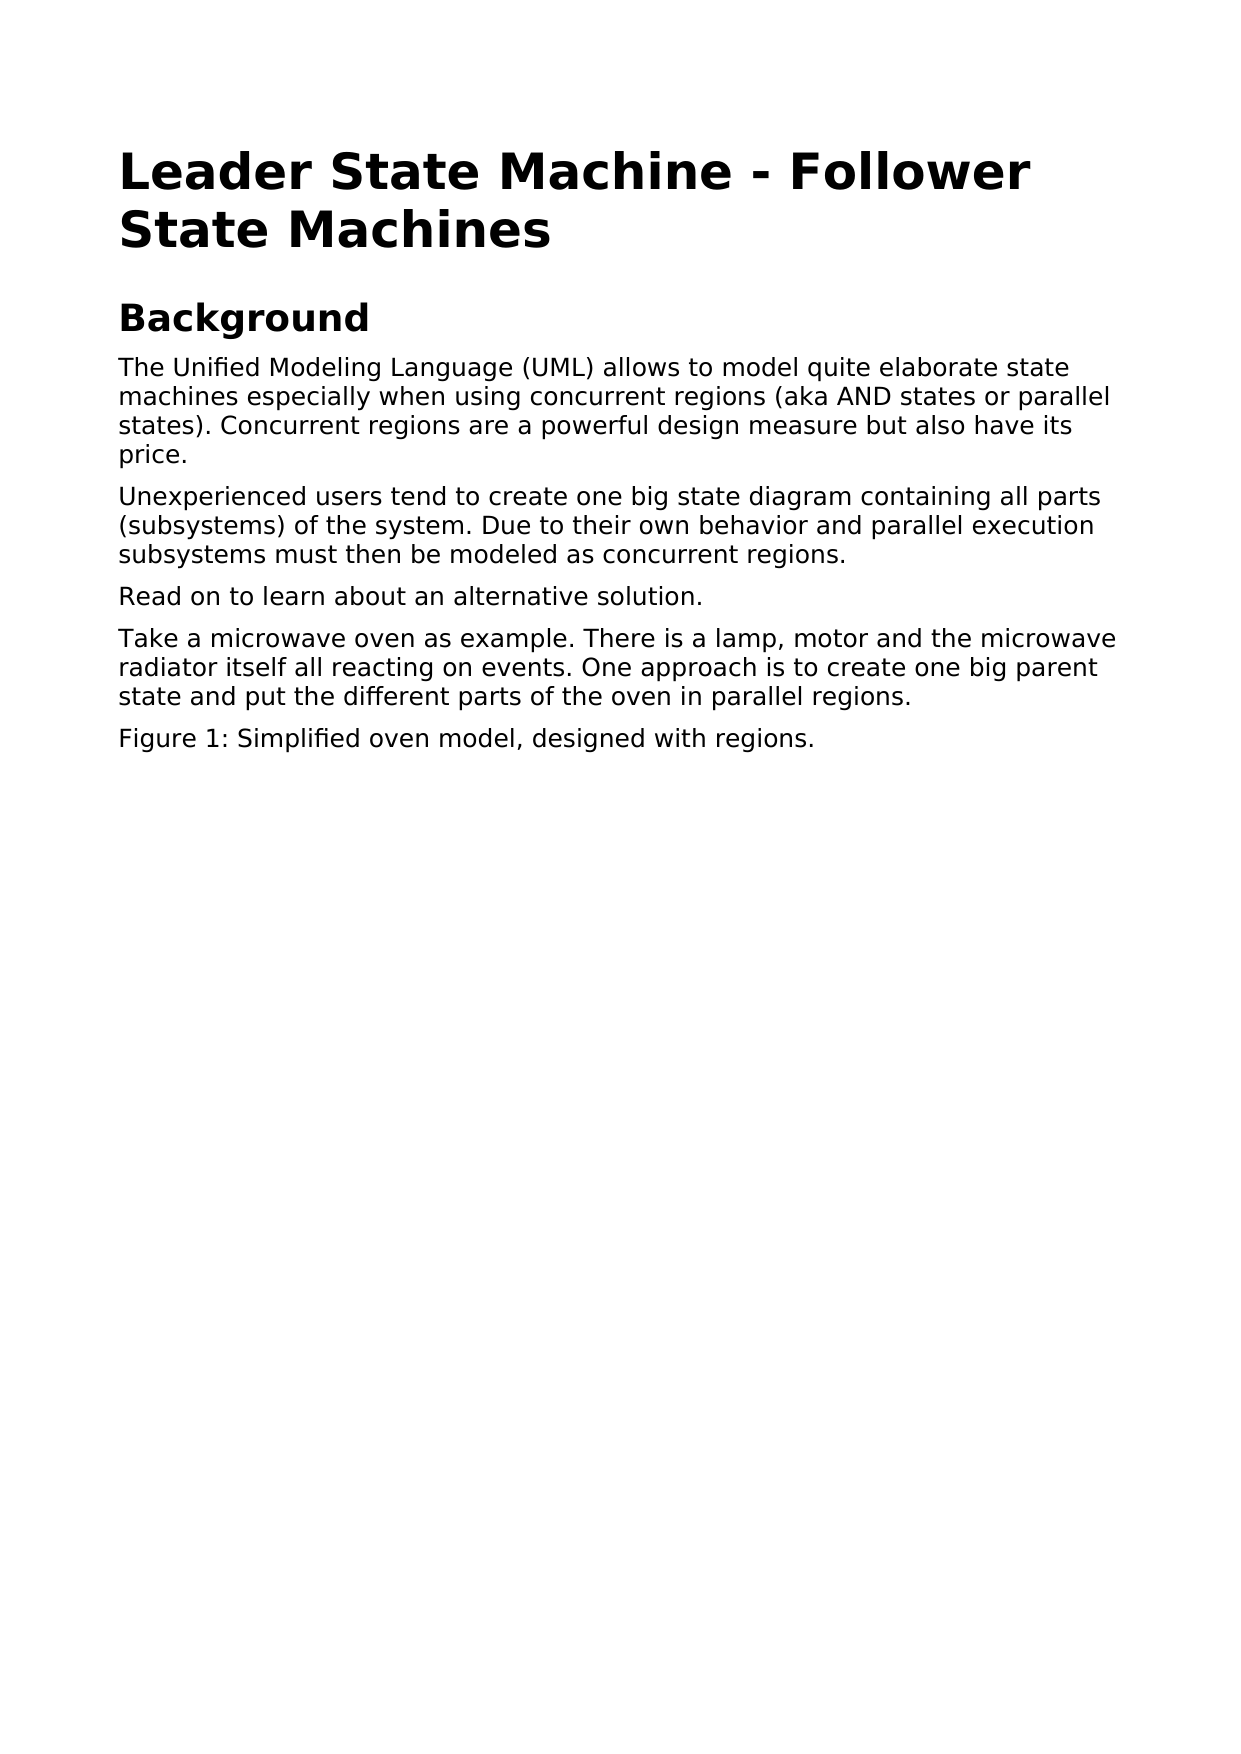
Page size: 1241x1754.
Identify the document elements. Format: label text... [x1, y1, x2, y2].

text Read on to learn about an alternative solution. [118, 582, 1122, 612]
text Figure 1: Simplified oven model, designed with regions. [118, 724, 1122, 753]
text The Unified Modeling Language (UML) allows to model quite elaborate state machines especially when using concurrent regions (aka AND states or parallel states). Concurrent regions are a powerful design measure but also have its price. [118, 353, 1122, 470]
text Take a microwave oven as example. There is a lamp, motor and the microwave radiator itself all reacting on events. One approach is to create one big parent state and put the different parts of the oven in parallel regions. [118, 624, 1122, 712]
subtitle Leader State Machine - Follower State Machines [118, 143, 1122, 259]
subtitle Background [118, 297, 1122, 341]
text Unexperienced users tend to create one big state diagram containing all parts (subsystems) of the system. Due to their own behavior and parallel execution subsystems must then be modeled as concurrent regions. [118, 482, 1122, 570]
